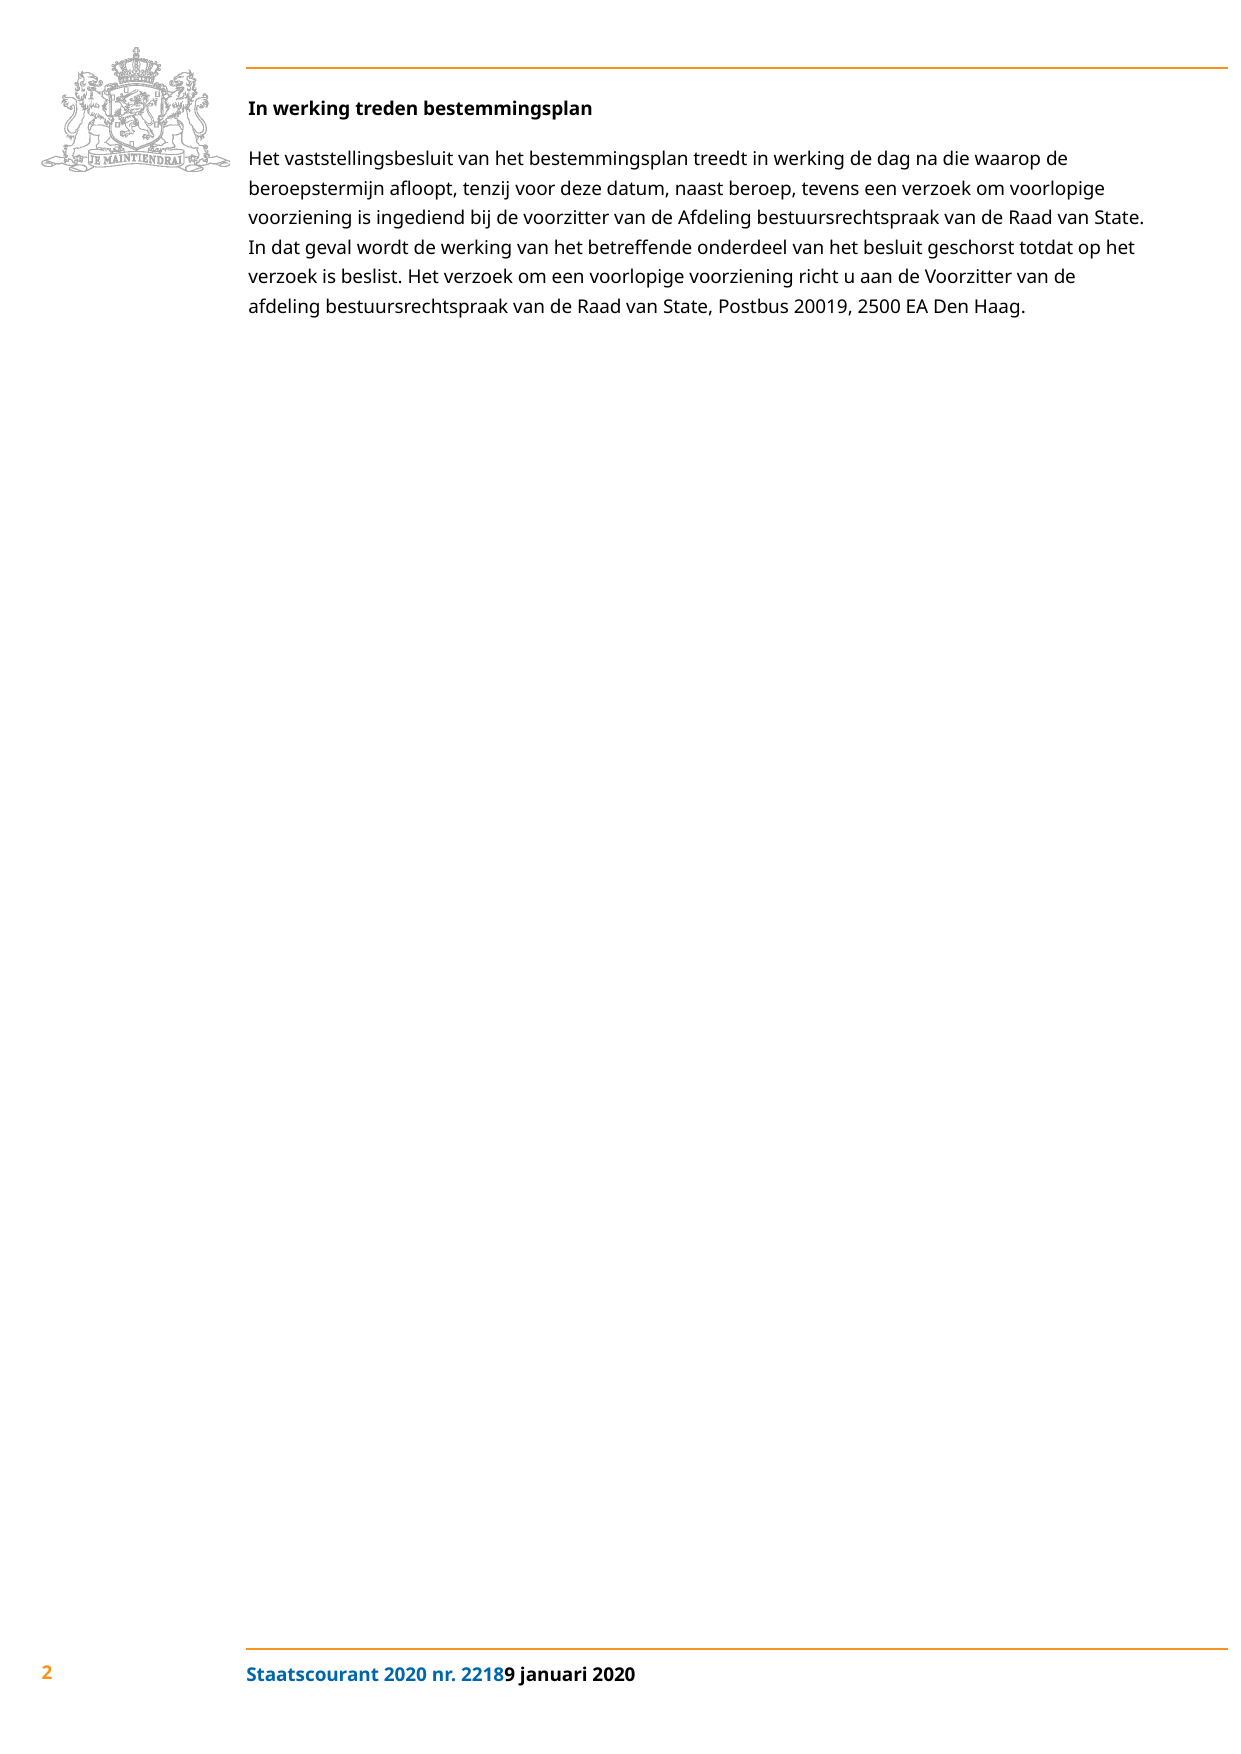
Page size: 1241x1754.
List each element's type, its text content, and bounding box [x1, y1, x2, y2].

text In werking treden bestemmingsplan [248, 95, 1152, 121]
text Het vaststellingsbesluit van het bestemmingsplan treedt in werking de dag na die waarop de beroepstermijn afloopt, tenzij voor deze datum, naast beroep, tevens een verzoek om voorlopige voorziening is ingediend bij de voorzitter van de Afdeling bestuursrechtspraak van de Raad van State. In dat geval wordt de werking van het betreffende onderdeel van het besluit geschorst totdat op het verzoek is beslist. Het verzoek om een voorlopige voorziening richt u aan de Voorzitter van de afdeling bestuursrechtspraak van de Raad van State, Postbus 20019, 2500 EA Den Haag. [248, 145, 1152, 319]
picture [41, 47, 231, 172]
